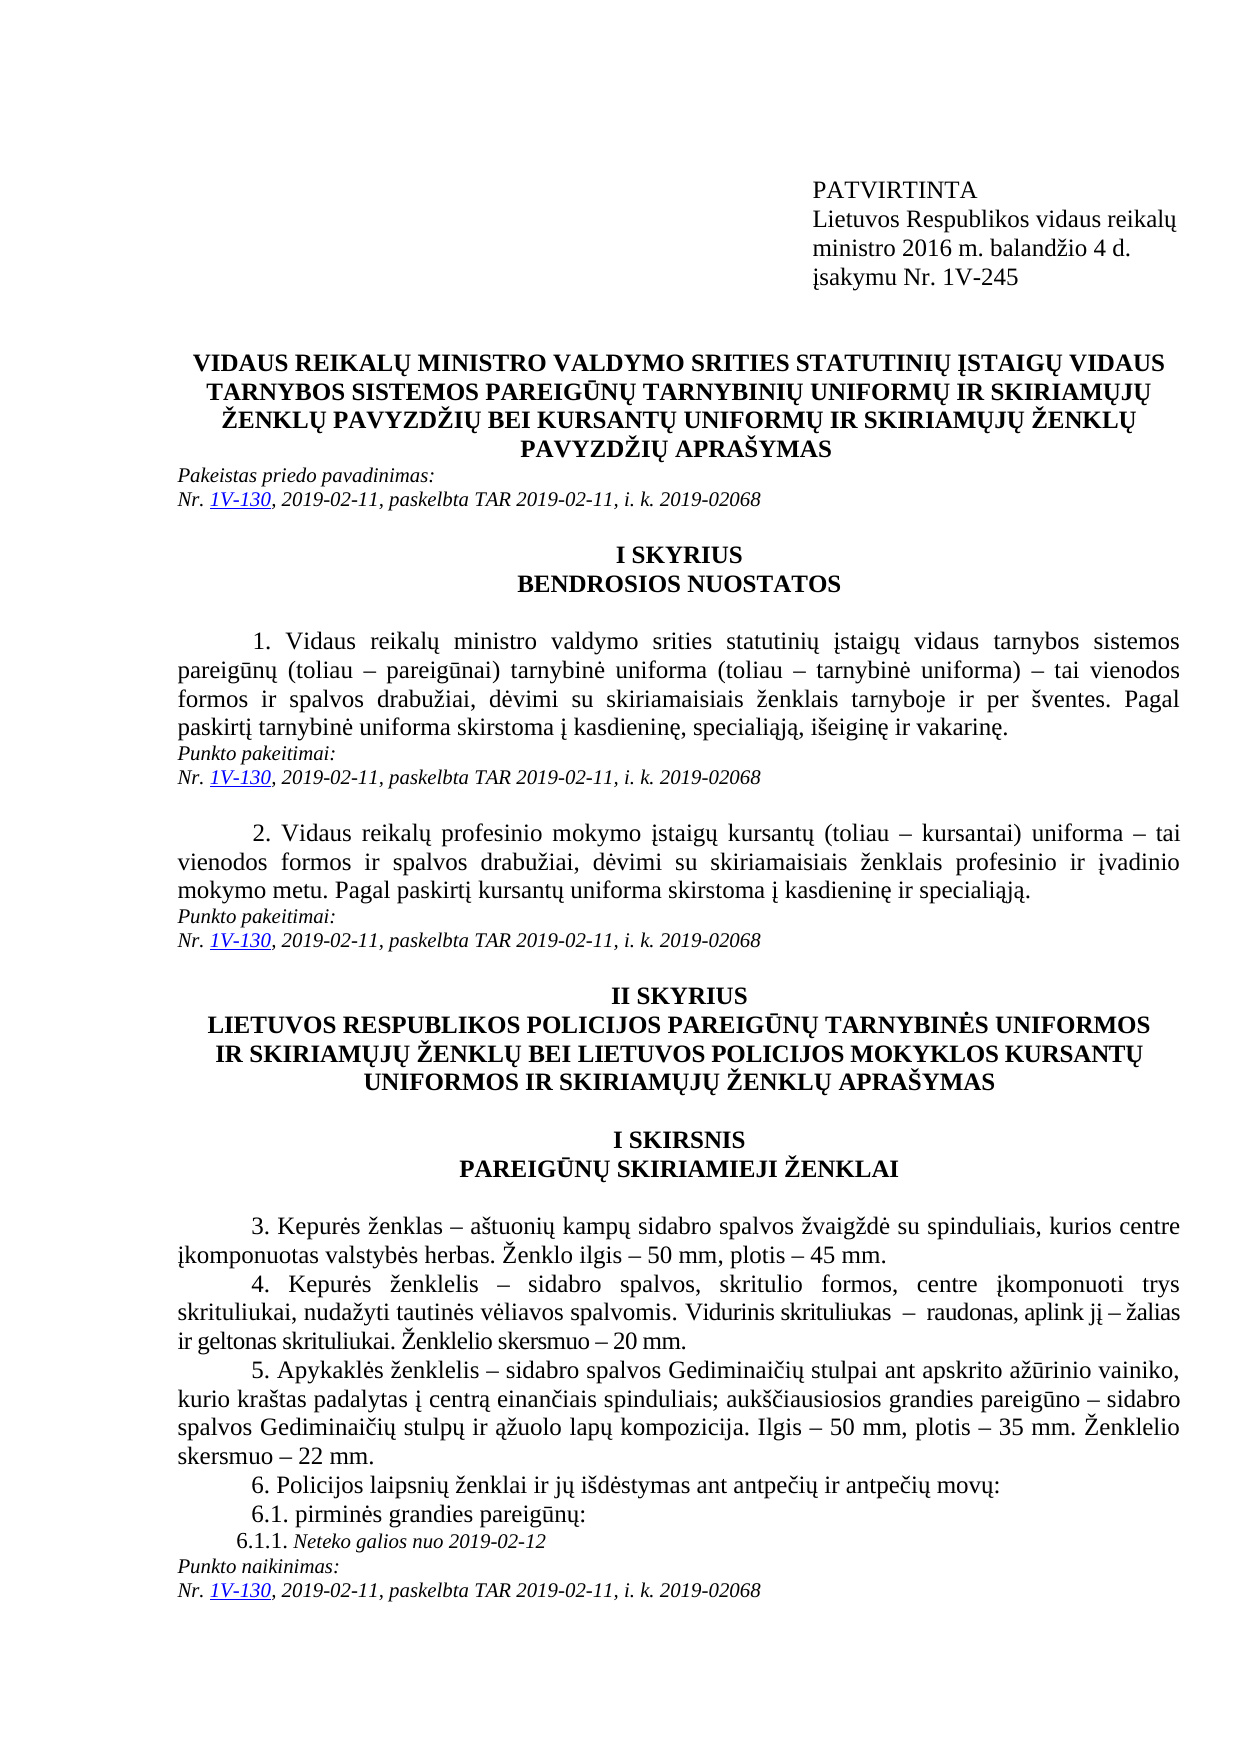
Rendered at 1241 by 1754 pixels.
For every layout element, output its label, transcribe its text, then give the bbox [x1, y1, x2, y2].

text Nr. 1V-130, 2019-02-11, paskelbta TAR 2019-02-11, i. k. 2019-02068 [177, 1578, 1181, 1602]
text Nr. 1V-130, 2019-02-11, paskelbta TAR 2019-02-11, i. k. 2019-02068 [177, 765, 1181, 789]
text 1. Vidaus reikalų ministro valdymo srities statutinių įstaigų vidaus tarnybos sistemos pareigūnų (toliau – pareigūnai) tarnybinė uniforma (toliau – tarnybinė uniforma) – tai vienodos formos ir spalvos drabužiai, dėvimi su skiriamaisiais ženklais tarnyboje ir per šventes. Pagal paskirtį tarnybinė uniforma skirstoma į kasdieninę, specialiąją, išeiginę ir vakarinę. [177, 626, 1181, 741]
text IR SKIRIAMŲJŲ ŽENKLŲ BEI LIETUVOS POLICIJOS MOKYKLOS KURSANTŲ UNIFORMOS IR SKIRIAMŲJŲ ŽENKLŲ APRAŠYMAS [177, 1039, 1181, 1096]
text 4. Kepurės ženklelis – sidabro spalvos, skritulio formos, centre įkomponuoti trys skrituliukai, nudažyti tautinės vėliavos spalvomis. Vidurinis skrituliukas – raudonas, aplink jį – žalias ir geltonas skrituliukai. Ženklelio skersmuo – 20 mm. [177, 1269, 1181, 1355]
text PAREIGŪNŲ SKIRIAMIEJI ŽENKLAI [177, 1154, 1181, 1182]
text 5. Apykaklės ženklelis – sidabro spalvos Gediminaičių stulpai ant apskrito ažūrinio vainiko, kurio kraštas padalytas į centrą einančiais spinduliais; aukščiausiosios grandies pareigūno – sidabro spalvos Gediminaičių stulpų ir ąžuolo lapų kompozicija. Ilgis – 50 mm, plotis – 35 mm. Ženklelio skersmuo – 22 mm. [177, 1355, 1181, 1470]
text Lietuvos Respublikos vidaus reikalų ministro 2016 m. balandžio 4 d. įsakymu Nr. 1V-245 [812, 204, 1181, 291]
text 6.1.1. Neteko galios nuo 2019-02-12 [177, 1527, 1181, 1554]
text 2. Vidaus reikalų profesinio mokymo įstaigų kursantų (toliau – kursantai) uniforma – tai vienodos formos ir spalvos drabužiai, dėvimi su skiriamaisiais ženklais profesinio ir įvadinio mokymo metu. Pagal paskirtį kursantų uniforma skirstoma į kasdieninę ir specialiąją. [177, 818, 1181, 904]
text I SKIRSNIS [177, 1125, 1181, 1154]
text 6.1. pirminės grandies pareigūnų: [177, 1499, 1181, 1527]
text BENDROSIOS NUOSTATOS [177, 569, 1181, 597]
text PATVIRTINTA [812, 176, 1181, 204]
text Punkto naikinimas: [177, 1554, 1181, 1578]
text Nr. 1V-130, 2019-02-11, paskelbta TAR 2019-02-11, i. k. 2019-02068 [177, 928, 1181, 952]
text Punkto pakeitimai: [177, 741, 1181, 765]
text VIDAUS REIKALŲ MINISTRO VALDYMO SRITIES STATUTINIŲ ĮSTAIGŲ VIDAUS TARNYBOS SISTEMOS PAREIGŪNŲ TARNYBINIŲ UNIFORMŲ IR SKIRIAMŲJŲ ŽENKLŲ PAVYZDŽIŲ BEI KURSANTŲ UNIFORMŲ IR SKIRIAMŲJŲ ŽENKLŲ PAVYZDŽIŲ APRAŠYMAS [177, 348, 1181, 463]
text Nr. 1V-130, 2019-02-11, paskelbta TAR 2019-02-11, i. k. 2019-02068 [177, 487, 1181, 511]
text 6. Policijos laipsnių ženklai ir jų išdėstymas ant antpečių ir antpečių movų: [177, 1470, 1181, 1499]
text II SKYRIUS [177, 981, 1181, 1010]
text Punkto pakeitimai: [177, 904, 1181, 928]
text I SKYRIUS [177, 540, 1181, 569]
text 3. Kepurės ženklas – aštuonių kampų sidabro spalvos žvaigždė su spinduliais, kurios centre įkomponuotas valstybės herbas. Ženklo ilgis – 50 mm, plotis – 45 mm. [177, 1211, 1181, 1269]
text Pakeistas priedo pavadinimas: [177, 463, 1181, 487]
text LIETUVOS RESPUBLIKOS POLICIJOS PAREIGŪNŲ TARNYBINĖS UNIFORMOS [177, 1010, 1181, 1039]
